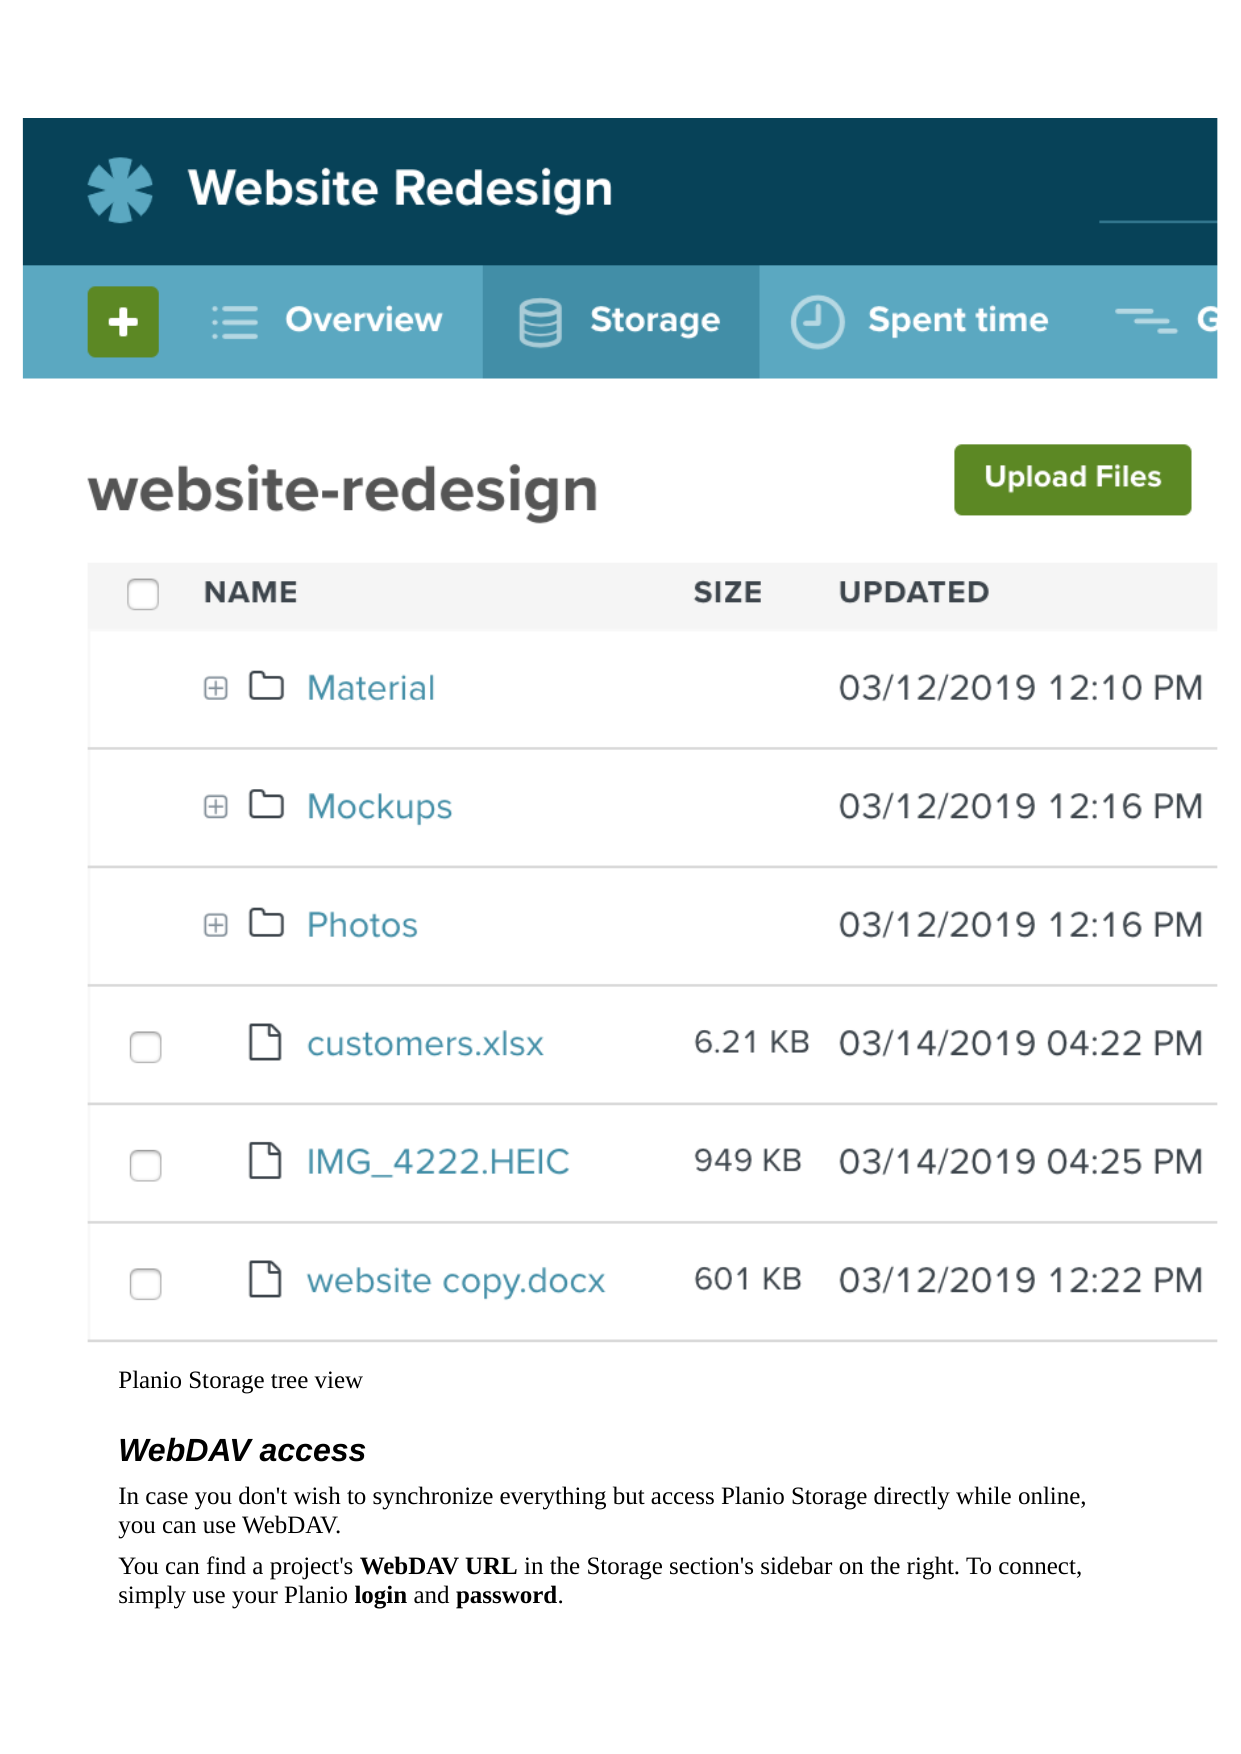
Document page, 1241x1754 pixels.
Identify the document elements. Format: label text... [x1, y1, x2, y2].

picture [236, 179, 261, 206]
picture [333, 172, 349, 206]
picture [351, 179, 378, 206]
picture [542, 168, 550, 204]
picture [321, 168, 330, 204]
picture [188, 170, 236, 204]
picture [295, 179, 318, 206]
picture [587, 179, 612, 204]
subtitle WebDAV access [118, 1432, 1122, 1468]
picture [427, 179, 453, 206]
picture [487, 179, 513, 206]
picture [266, 170, 293, 206]
picture [22, 266, 1218, 1366]
picture [88, 158, 152, 223]
text Planio Storage tree view [118, 1366, 1122, 1394]
text You can find a project's WebDAV URL in the Storage section's sidebar on the right. To connect, simply use your Planio login and password. [118, 1551, 1122, 1608]
picture [554, 179, 580, 215]
picture [396, 170, 425, 204]
text In case you don't wish to synchronize everything but access Planio Storage directly while online, you can use WebDAV. [118, 1481, 1122, 1538]
picture [515, 179, 538, 206]
picture [456, 170, 482, 206]
